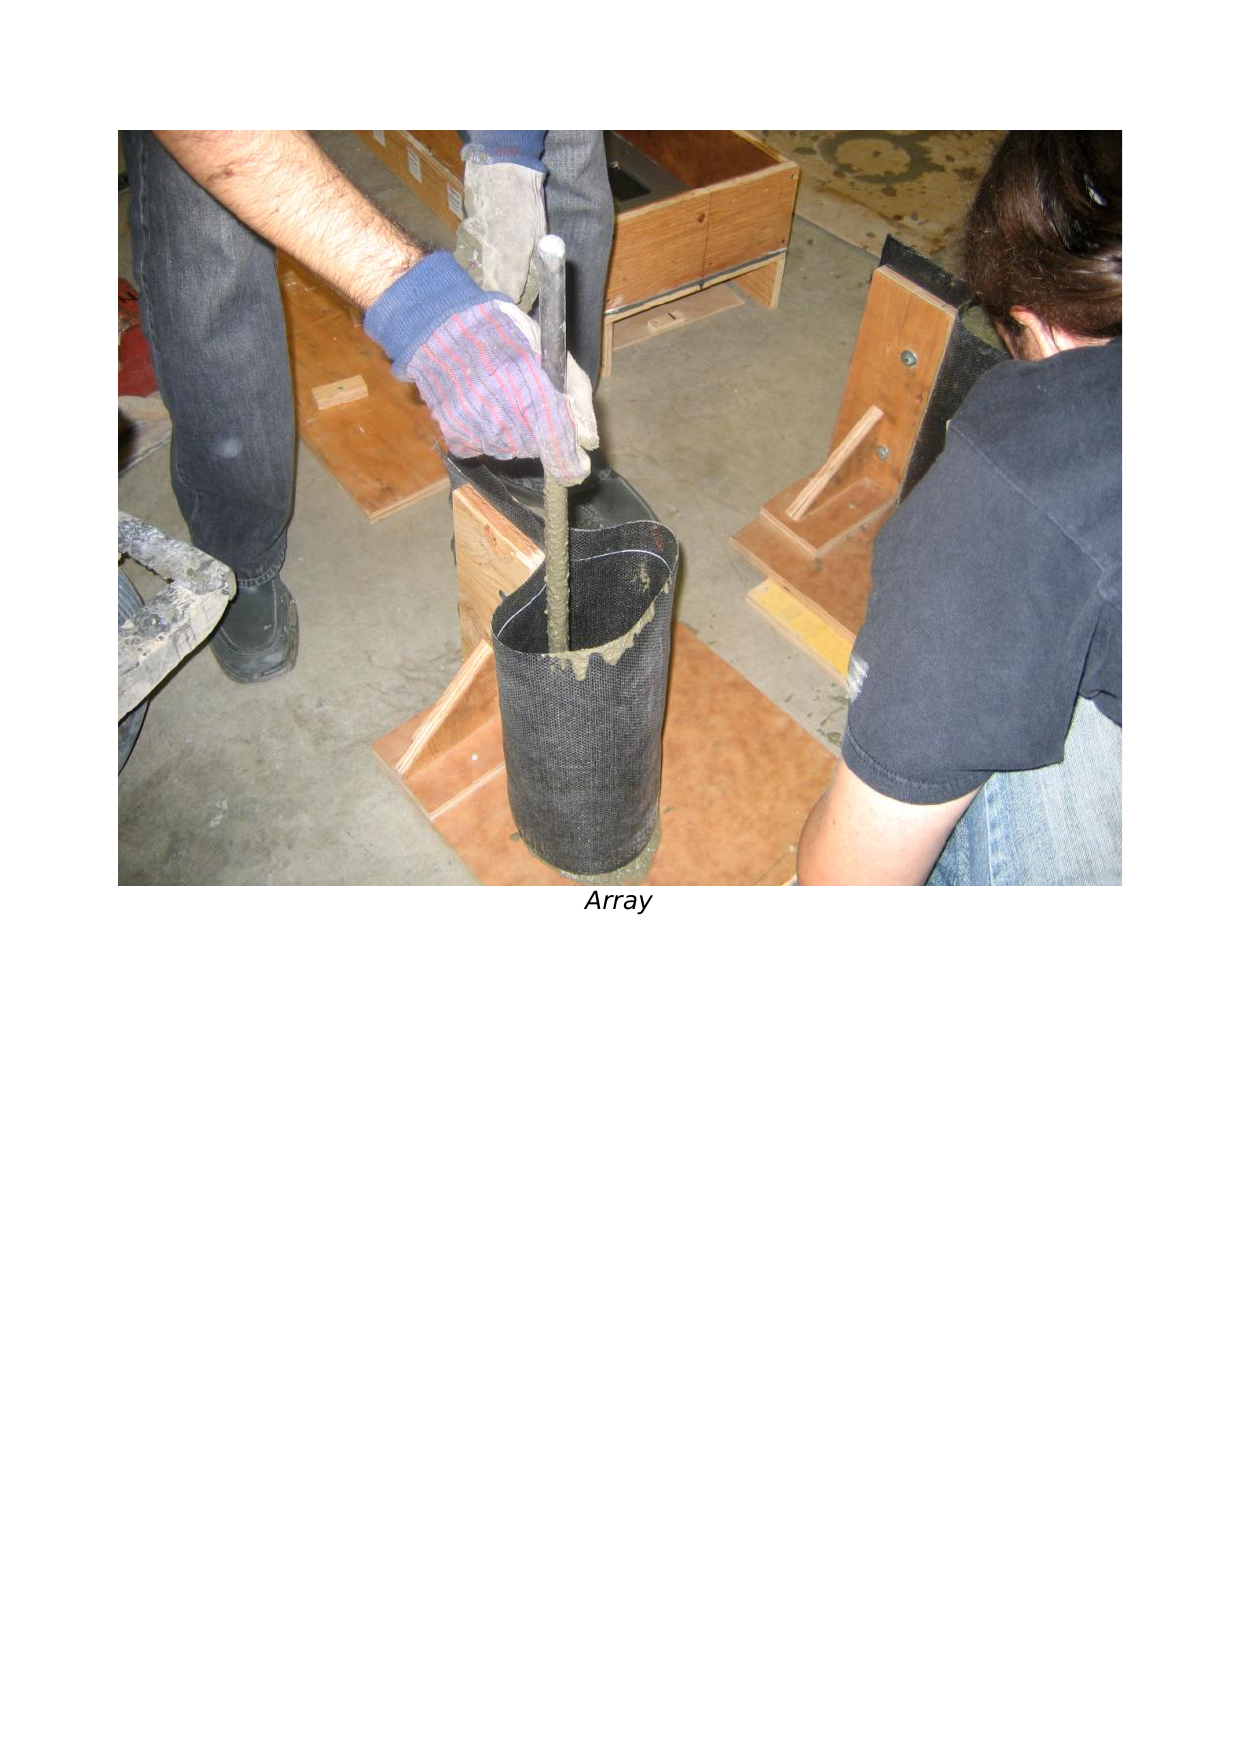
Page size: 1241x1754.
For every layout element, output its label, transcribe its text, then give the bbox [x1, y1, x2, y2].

text Array [118, 886, 1122, 915]
picture [118, 130, 1123, 886]
